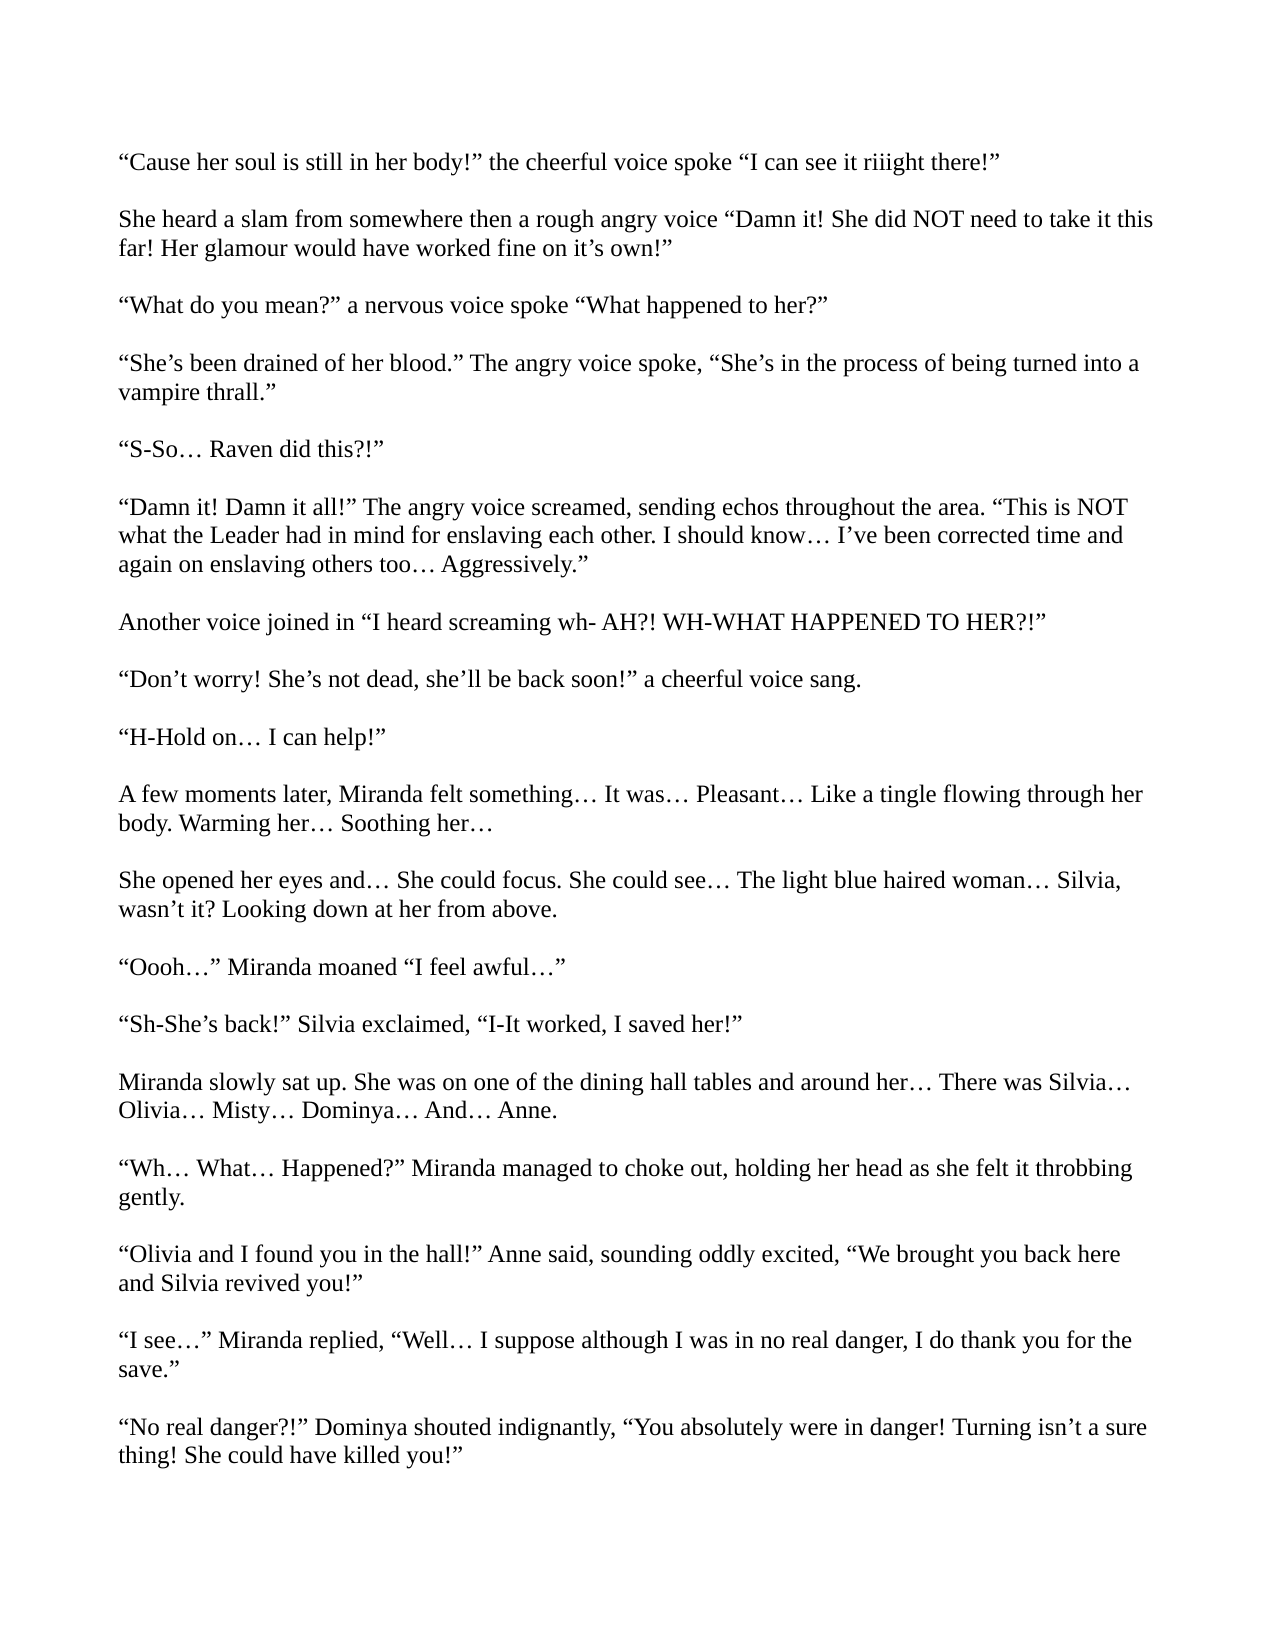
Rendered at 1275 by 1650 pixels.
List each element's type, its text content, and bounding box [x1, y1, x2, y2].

text Another voice joined in “I heard screaming wh- AH?! WH-WHAT HAPPENED TO HER?!” [118, 607, 1157, 636]
text “Don’t worry! She’s not dead, she’ll be back soon!” a cheerful voice sang. [118, 664, 1157, 693]
text A few moments later, Miranda felt something… It was… Pleasant… Like a tingle flowing through her body. Warming her… Soothing her… [118, 779, 1157, 837]
text “Sh-She’s back!” Silvia exclaimed, “I-It worked, I saved her!” [118, 1009, 1157, 1038]
text “Cause her soul is still in her body!” the cheerful voice spoke “I can see it riiight there!” [118, 147, 1157, 176]
text “Wh… What… Happened?” Miranda managed to choke out, holding her head as she felt it throbbing gently. [118, 1153, 1157, 1211]
text She opened her eyes and… She could focus. She could see… The light blue haired woman… Silvia, wasn’t it? Looking down at her from above. [118, 866, 1157, 923]
text “What do you mean?” a nervous voice spoke “What happened to her?” [118, 291, 1157, 319]
text “Damn it! Damn it all!” The angry voice screamed, sending echos throughout the area. “This is NOT what the Leader had in mind for enslaving each other. I should know… I’ve been corrected time and again on enslaving others too… Aggressively.” [118, 492, 1157, 578]
text “S-So… Raven did this?!” [118, 434, 1157, 463]
text “I see…” Miranda replied, “Well… I suppose although I was in no real danger, I do thank you for the save.” [118, 1326, 1157, 1383]
text “She’s been drained of her blood.” The angry voice spoke, “She’s in the process of being turned into a vampire thrall.” [118, 348, 1157, 406]
text She heard a slam from somewhere then a rough angry voice “Damn it! She did NOT need to take it this far! Her glamour would have worked fine on it’s own!” [118, 204, 1157, 262]
text “H-Hold on… I can help!” [118, 722, 1157, 751]
text “Olivia and I found you in the hall!” Anne said, sounding oddly excited, “We brought you back here and Silvia revived you!” [118, 1239, 1157, 1297]
text Miranda slowly sat up. She was on one of the dining hall tables and around her… There was Silvia… Olivia… Misty… Dominya… And… Anne. [118, 1067, 1157, 1124]
text “Oooh…” Miranda moaned “I feel awful…” [118, 952, 1157, 981]
text “No real danger?!” Dominya shouted indignantly, “You absolutely were in danger! Turning isn’t a sure thing! She could have killed you!” [118, 1412, 1157, 1469]
